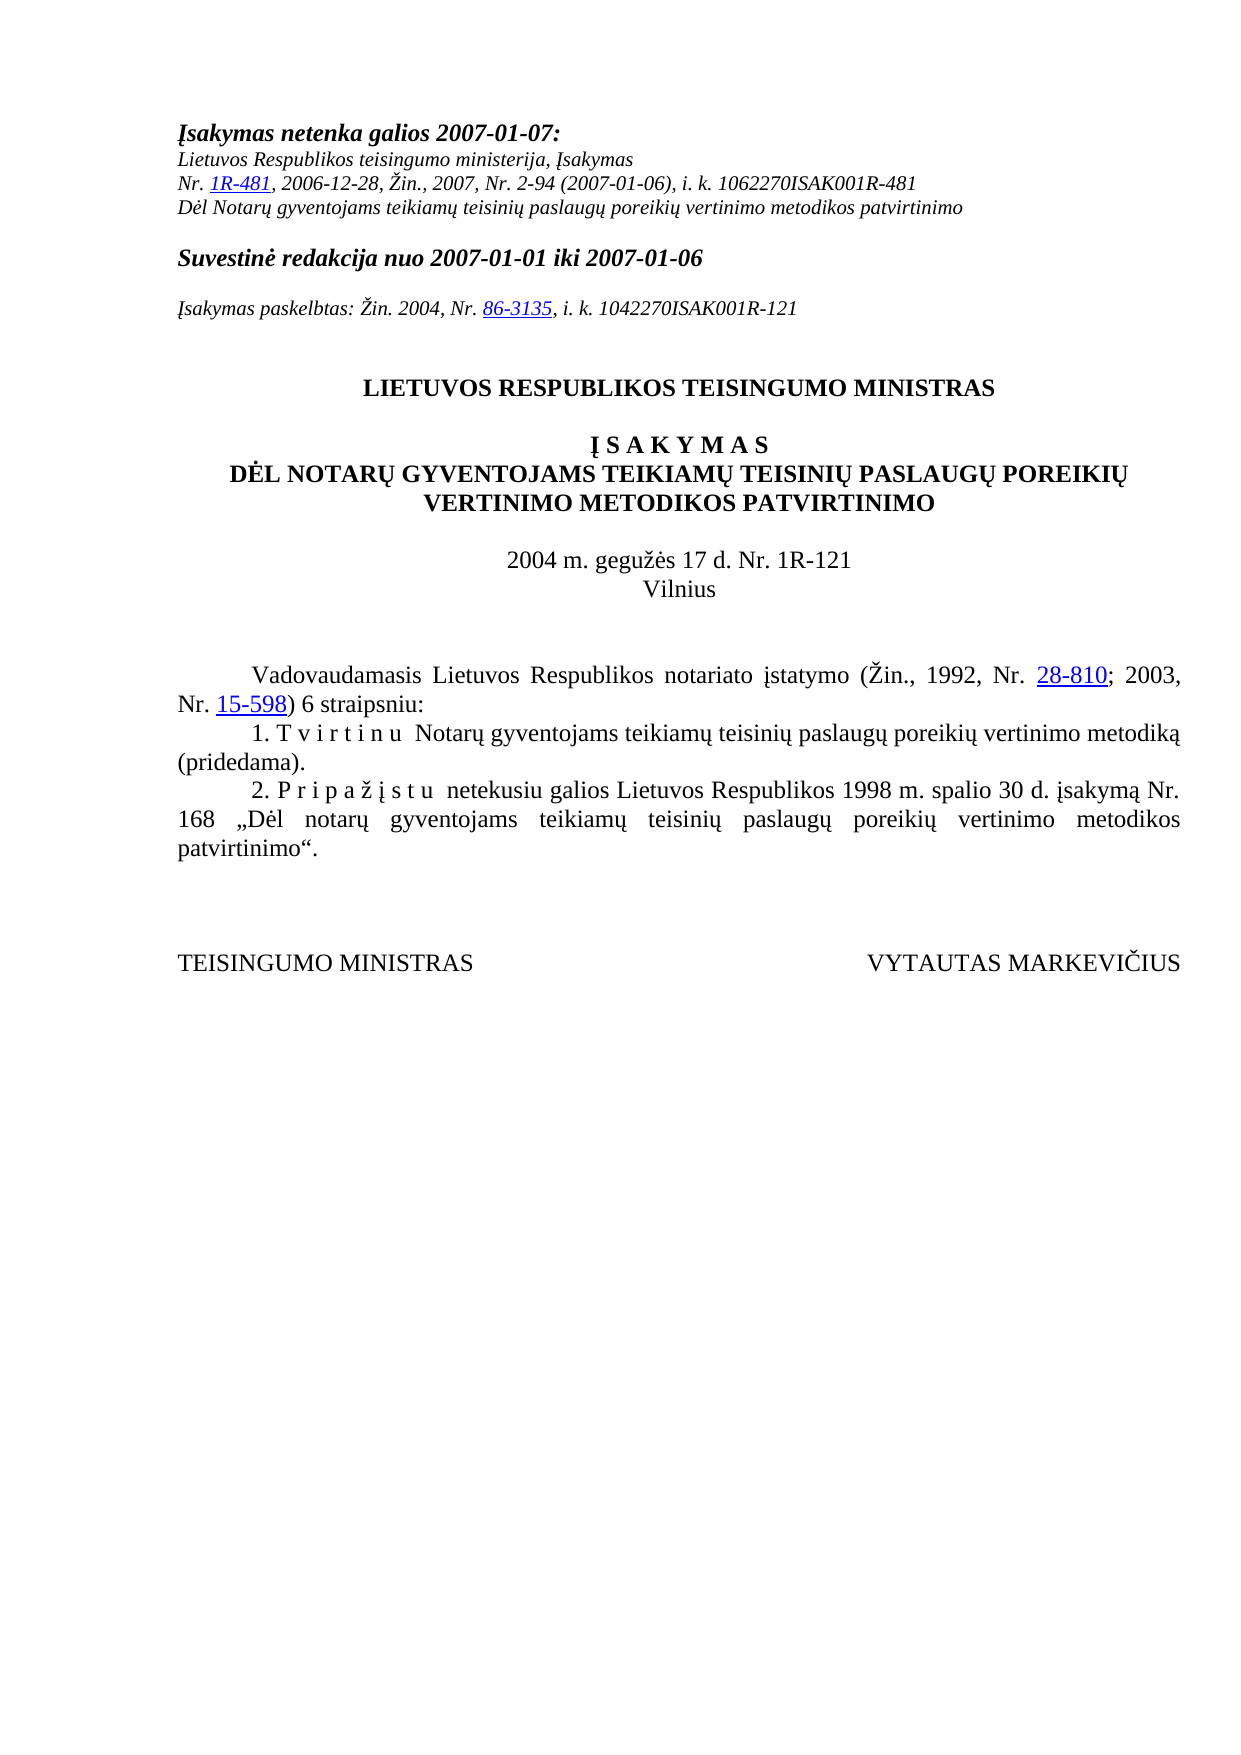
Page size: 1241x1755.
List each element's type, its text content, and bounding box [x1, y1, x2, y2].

text 1. Tvirtinu Notarų gyventojams teikiamų teisinių paslaugų poreikių vertinimo metodiką (pridedama). [177, 718, 1181, 775]
text Nr. 1R-481, 2006-12-28, Žin., 2007, Nr. 2-94 (2007-01-06), i. k. 1062270ISAK001R-481 [177, 171, 1181, 195]
text Dėl Notarų gyventojams teikiamų teisinių paslaugų poreikių vertinimo metodikos patvirtinimo [177, 195, 1181, 219]
text Vilnius [177, 574, 1181, 603]
text Lietuvos Respublikos teisingumo ministerija, Įsakymas [177, 147, 1181, 171]
text Suvestinė redakcija nuo 2007-01-01 iki 2007-01-06 [177, 243, 1181, 272]
text Įsakymas netenka galios 2007-01-07: [177, 118, 1181, 147]
text Į S A K Y M A S [177, 430, 1181, 459]
text Vadovaudamasis Lietuvos Respublikos notariato įstatymo (Žin., 1992, Nr. 28-810; 2003, Nr. 15-598) 6 straipsniu: [177, 660, 1181, 718]
text 2004 m. gegužės 17 d. Nr. 1R-121 [177, 545, 1181, 574]
text TEISINGUMO MINISTRAS VYTAUTAS MARKEVIČIUS [177, 948, 1181, 977]
text 2. Pripažįstu netekusiu galios Lietuvos Respublikos 1998 m. spalio 30 d. įsakymą Nr. 168 „Dėl notarų gyventojams teikiamų teisinių paslaugų poreikių vertinimo metodikos patvirtinimo“. [177, 775, 1181, 862]
text LIETUVOS RESPUBLIKOS TEISINGUMO MINISTRAS [177, 373, 1181, 402]
text Įsakymas paskelbtas: Žin. 2004, Nr. 86-3135, i. k. 1042270ISAK001R-121 [177, 296, 1181, 320]
text DĖL NOTARŲ GYVENTOJAMS TEIKIAMŲ TEISINIŲ PASLAUGŲ POREIKIŲ VERTINIMO METODIKOS PATVIRTINIMO [177, 459, 1181, 517]
